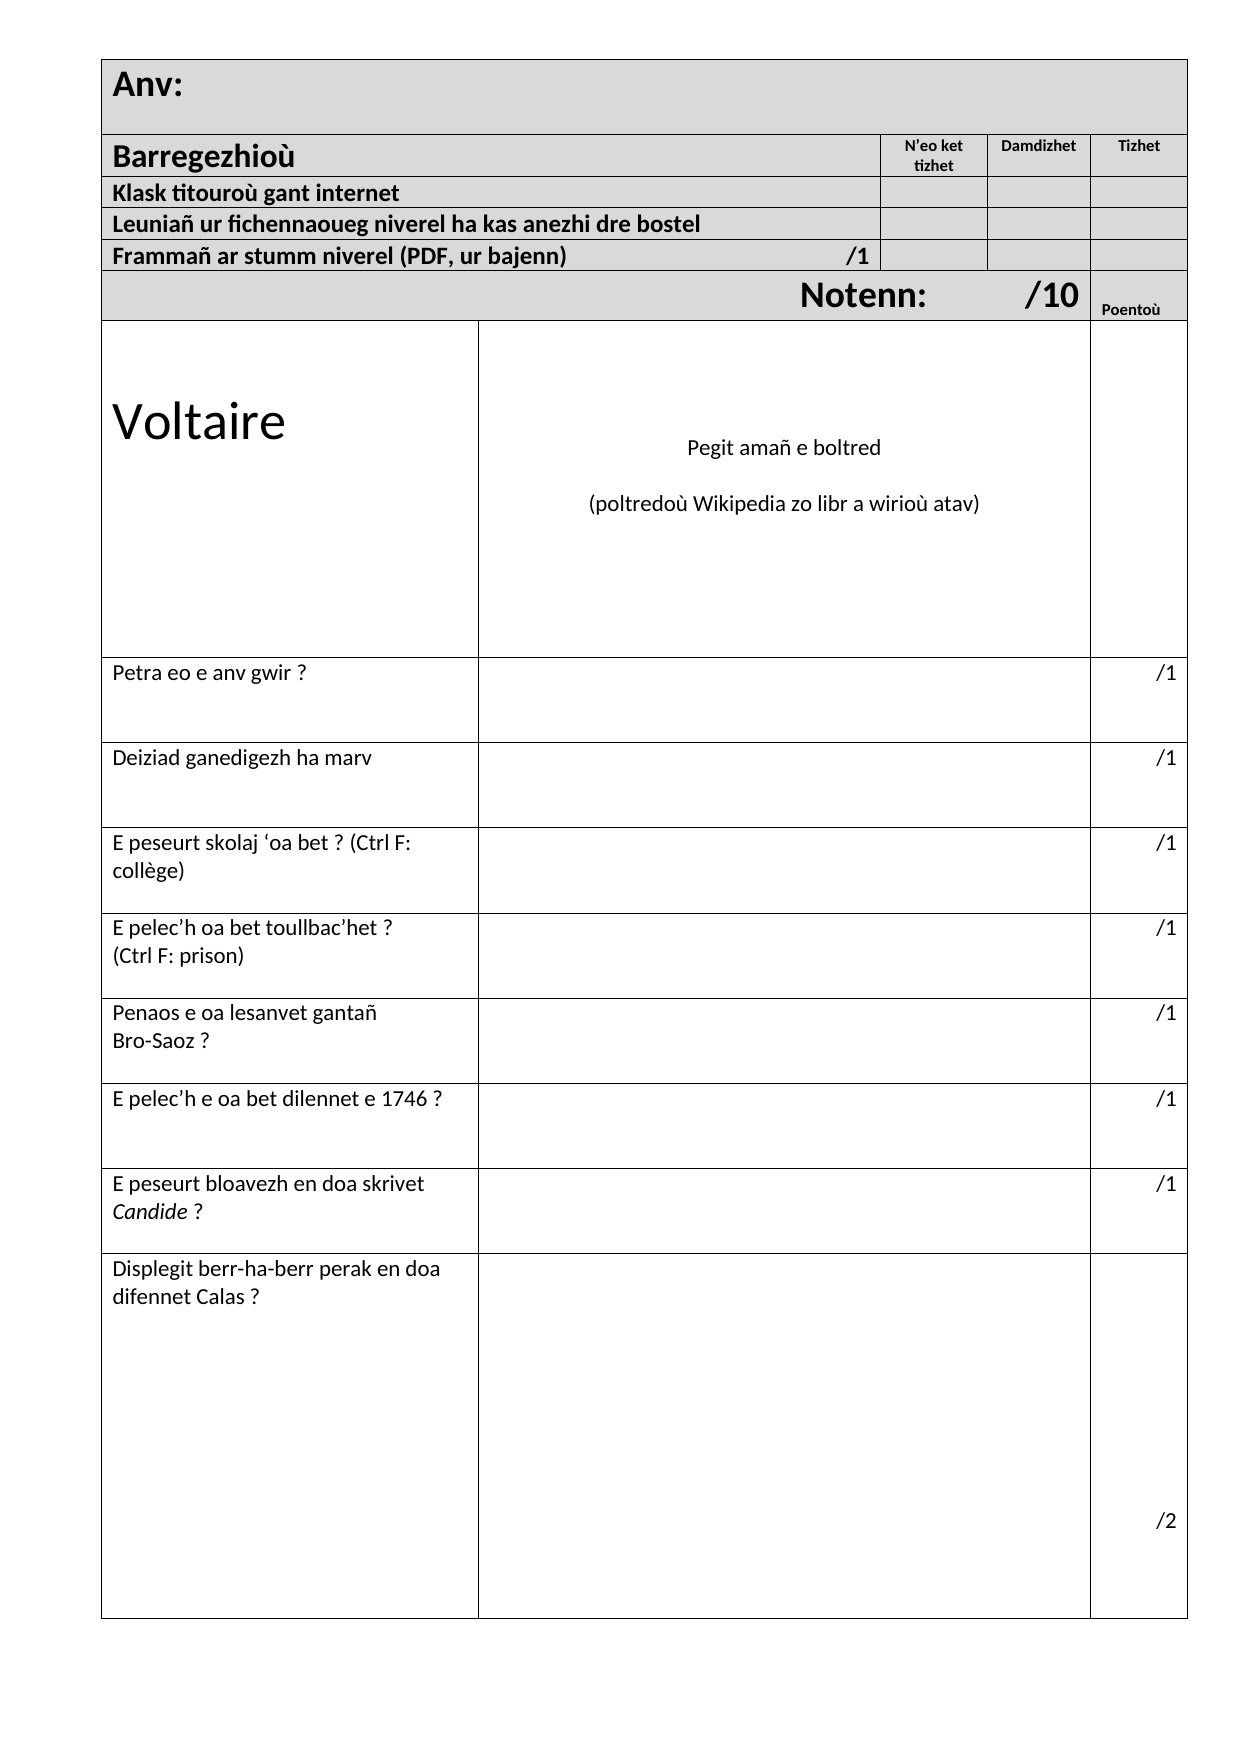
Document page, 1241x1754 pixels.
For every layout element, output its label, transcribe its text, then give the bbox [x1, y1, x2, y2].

table_cell [988, 208, 1090, 239]
table_cell N’eo ket tizhet [881, 135, 987, 176]
table_cell Tizhet [1091, 135, 1187, 176]
table_cell [1091, 177, 1187, 207]
table_cell Pegit amañ e boltred (poltredoù Wikipedia zo libr a wirioù atav) [479, 321, 1090, 657]
table_cell [1091, 321, 1187, 657]
table_cell Petra eo e anv gwir ? [102, 658, 478, 742]
table_cell [1091, 208, 1187, 239]
table_cell /1 [1091, 999, 1187, 1083]
table_cell [988, 177, 1090, 207]
table_cell Notenn: /10 [102, 271, 1090, 320]
table_cell [479, 1254, 1090, 1618]
table_cell [881, 208, 987, 239]
table_cell E pelec’h e oa bet dilennet e 1746 ? [102, 1084, 478, 1168]
table_cell /1 [1091, 658, 1187, 742]
table_header Anv: [102, 60, 1187, 134]
table_cell [479, 1084, 1090, 1168]
table_cell Frammañ ar stumm niverel (PDF, ur bajenn) /1 [102, 240, 880, 270]
table_cell Voltaire [102, 321, 478, 657]
table_cell [479, 658, 1090, 742]
table_cell E peseurt bloavezh en doa skrivet Candide ? [102, 1169, 478, 1253]
table_cell Displegit berr-ha-berr perak en doa difennet Calas ? [102, 1254, 478, 1618]
table_cell /2 [1091, 1254, 1187, 1618]
table_cell /1 [1091, 828, 1187, 912]
table_cell [479, 828, 1090, 912]
table_cell Poentoù [1091, 271, 1187, 320]
table_cell Barregezhioù [102, 135, 880, 176]
table_cell /1 [1091, 1084, 1187, 1168]
table_cell [479, 1169, 1090, 1253]
table_cell Deiziad ganedigezh ha marv [102, 743, 478, 827]
table_cell [479, 914, 1090, 997]
table_cell /1 [1091, 743, 1187, 827]
table_cell /1 [1091, 1169, 1187, 1253]
table_cell Damdizhet [988, 135, 1090, 176]
table_cell [479, 743, 1090, 827]
table_cell Leuniañ ur fichennaoueg niverel ha kas anezhi dre bostel [102, 208, 880, 239]
table_cell [1091, 240, 1187, 270]
table_cell E pelec’h oa bet toullbac’het ? (Ctrl F: prison) [102, 914, 478, 997]
table_cell /1 [1091, 914, 1187, 997]
table_cell Klask titouroù gant internet [102, 177, 880, 207]
table_cell [881, 177, 987, 207]
table_cell [881, 240, 987, 270]
table_cell [988, 240, 1090, 270]
table_cell [479, 999, 1090, 1083]
table_cell E peseurt skolaj ‘oa bet ? (Ctrl F: collège) [102, 828, 478, 912]
table_cell Penaos e oa lesanvet gantañ Bro-Saoz ? [102, 999, 478, 1083]
